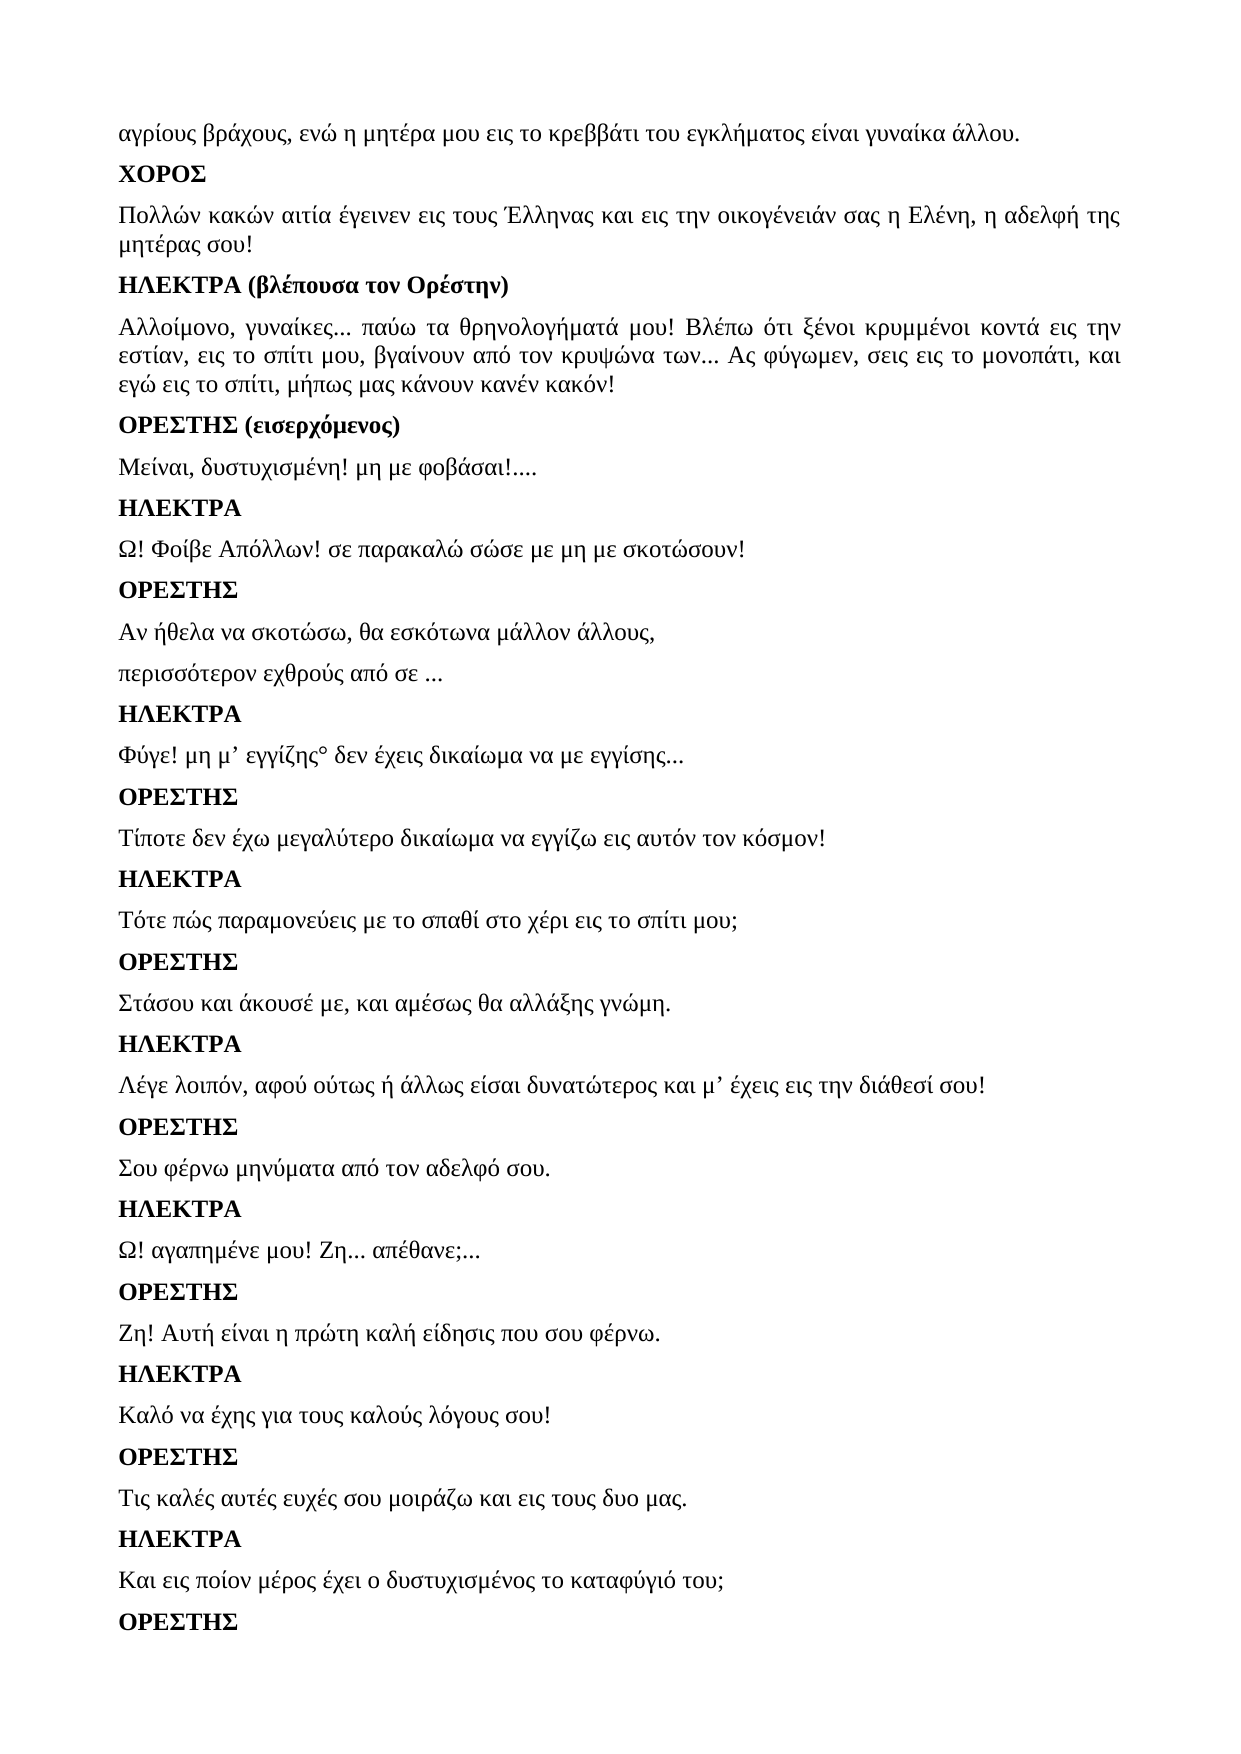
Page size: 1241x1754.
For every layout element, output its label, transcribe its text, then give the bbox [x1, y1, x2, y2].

text Φύγε! μη μ’ εγγίζης° δεν έχεις δικαίωμα να με εγγίσης... [118, 741, 1122, 769]
text Σου φέρνω μηνύματα από τον αδελφό σου. [118, 1153, 1122, 1182]
text ΟΡΕΣΤΗΣ [118, 1112, 1122, 1141]
text Τίποτε δεν έχω μεγαλύτερο δικαίωμα να εγγίζω εις αυτόν τον κόσμον! [118, 823, 1122, 852]
text Καλό να έχης για τους καλούς λόγους σου! [118, 1401, 1122, 1429]
text ΟΡΕΣΤΗΣ [118, 947, 1122, 976]
text ΗΛΕΚΤΡΑ [118, 1359, 1122, 1388]
text ΟΡΕΣΤΗΣ [118, 1607, 1122, 1636]
text περισσότερον εχθρούς από σε ... [118, 658, 1122, 687]
text Και εις ποίον μέρος έχει ο δυστυχισμένος το καταφύγιό του; [118, 1566, 1122, 1594]
text ΟΡΕΣΤΗΣ [118, 1277, 1122, 1306]
text ΗΛΕΚΤΡΑ [118, 864, 1122, 893]
text Στάσου και άκουσέ με, και αμέσως θα αλλάξης γνώμη. [118, 988, 1122, 1017]
text ΟΡΕΣΤΗΣ (εισερχόμενος) [118, 411, 1122, 439]
text ΗΛΕΚΤΡΑ [118, 1524, 1122, 1553]
text ΧΟΡΟΣ [118, 159, 1122, 188]
text ΟΡΕΣΤΗΣ [118, 1442, 1122, 1471]
text Λέγε λοιπόν, αφού ούτως ή άλλως είσαι δυνατώτερος και μ’ έχεις εις την διάθεσί σου! [118, 1071, 1122, 1099]
text ΗΛΕΚΤΡΑ [118, 1194, 1122, 1223]
text ΗΛΕΚΤΡΑ [118, 1029, 1122, 1058]
text ΗΛΕΚΤΡΑ [118, 493, 1122, 522]
text Μείναι, δυστυχισμένη! μη με φοβάσαι!.... [118, 452, 1122, 481]
text Ω! Φοίβε Απόλλων! σε παρακαλώ σώσε με μη με σκοτώσουν! [118, 534, 1122, 563]
text Τότε πώς παραμονεύεις με το σπαθί στο χέρι εις το σπίτι μου; [118, 906, 1122, 934]
text Ω! αγαπημένε μου! Ζη... απέθανε;... [118, 1236, 1122, 1264]
text Τις καλές αυτές ευχές σου μοιράζω και εις τους δυο μας. [118, 1483, 1122, 1512]
text Ζη! Αυτή είναι η πρώτη καλή είδησις που σου φέρνω. [118, 1318, 1122, 1347]
text Αν ήθελα να σκοτώσω, θα εσκότωνα μάλλον άλλους, [118, 617, 1122, 646]
text Αλλοίμονο, γυναίκες... παύω τα θρηνολογήματά μου! Βλέπω ότι ξένοι κρυμμένοι κοντά εις την εστίαν, εις το σπίτι μου, βγαίνουν από τον κρυψώνα των... Ας φύγωμεν, σεις εις το μονοπάτι, και εγώ εις το σπίτι, μήπως μας κάνουν κανέν κακόν! [118, 312, 1122, 398]
text Πολλών κακών αιτία έγεινεν εις τους Έλληνας και εις την οικογένειάν σας η Ελένη, η αδελφή της μητέρας σου! [118, 201, 1122, 258]
text ΗΛΕΚΤΡΑ [118, 699, 1122, 728]
text ΟΡΕΣΤΗΣ [118, 576, 1122, 604]
text ΗΛΕΚΤΡΑ (βλέπουσα τον Ορέστην) [118, 271, 1122, 299]
text ΟΡΕΣΤΗΣ [118, 782, 1122, 811]
text αγρίους βράχους, ενώ η μητέρα μου εις το κρεββάτι του εγκλήματος είναι γυναίκα άλλου. [118, 118, 1122, 147]
